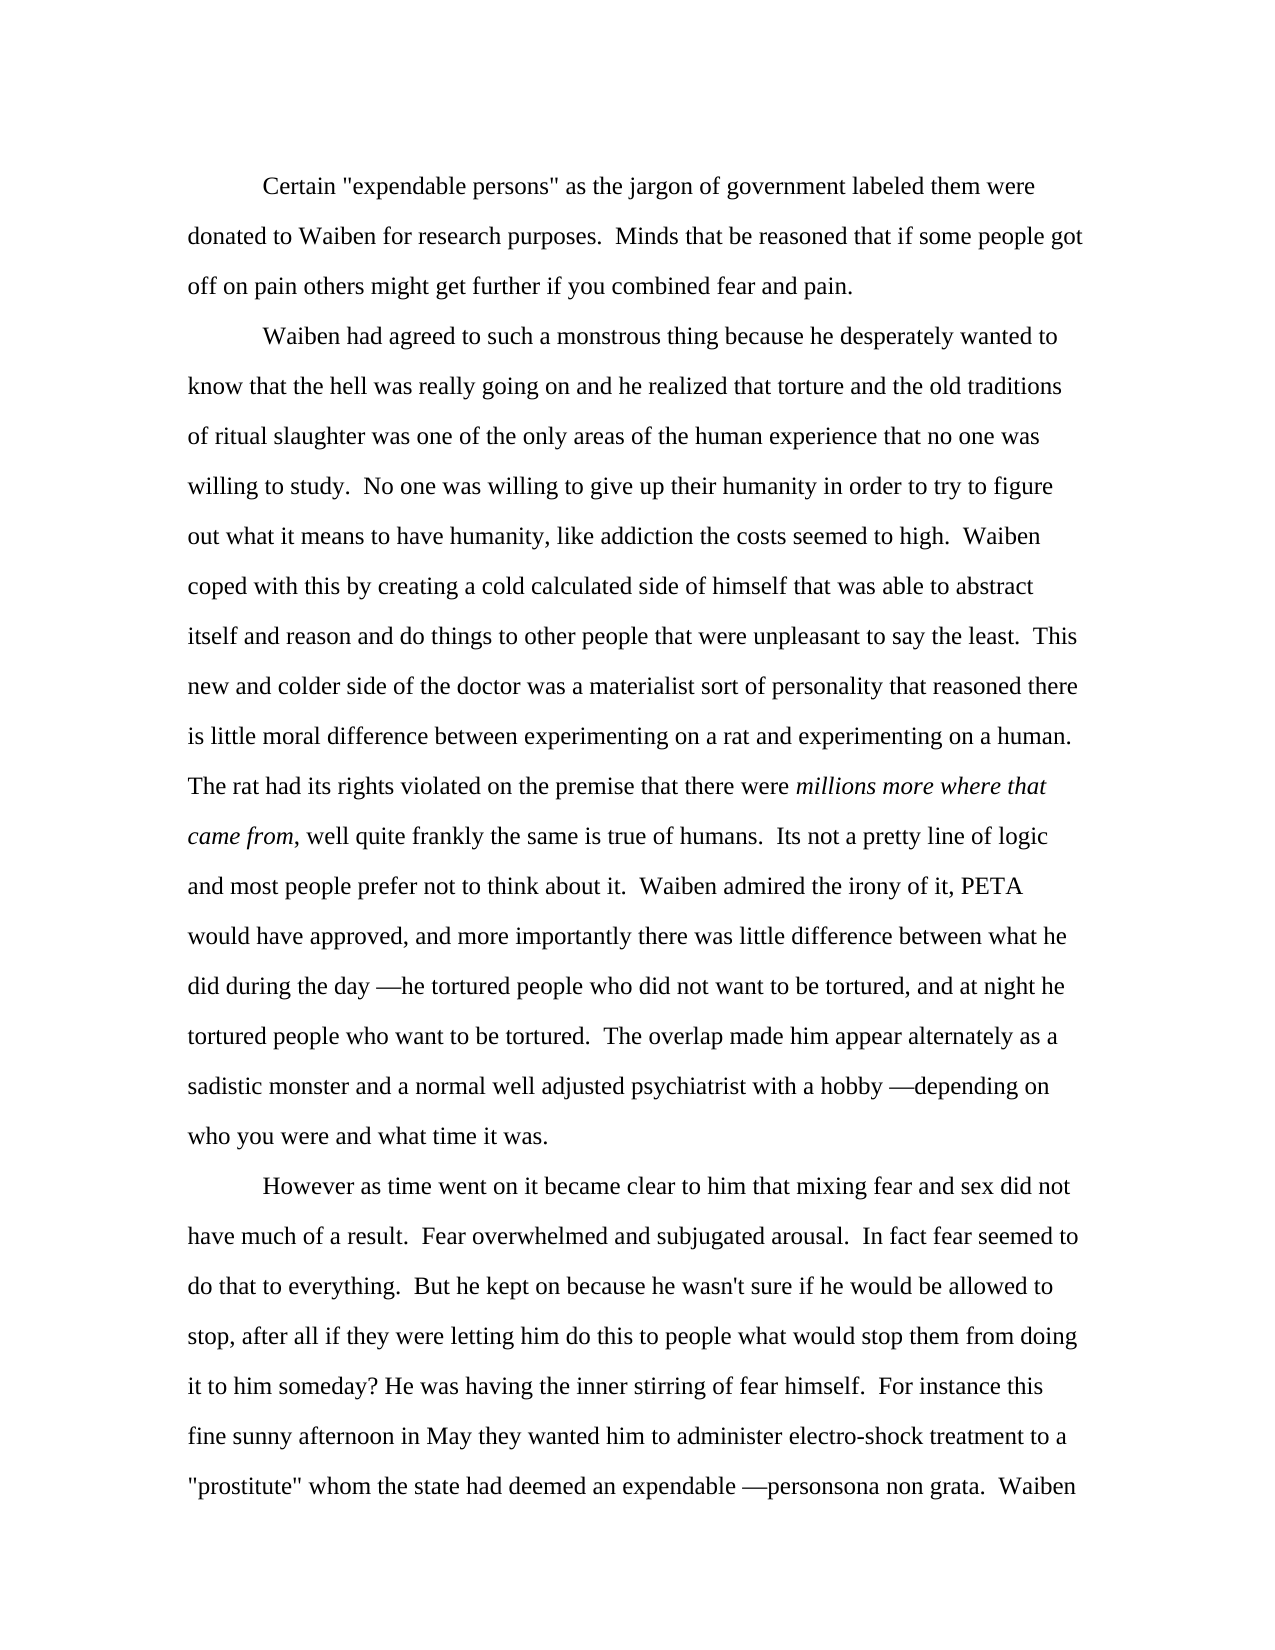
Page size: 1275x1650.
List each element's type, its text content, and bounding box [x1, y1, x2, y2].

text However as time went on it became clear to him that mixing fear and sex did not have much of a result. Fear overwhelmed and subjugated arousal. In fact fear seemed to do that to everything. But he kept on because he wasn't sure if he would be allowed to stop, after all if they were letting him do this to people what would stop them from doing it to him someday? He was having the inner stirring of fear himself. For instance this fine sunny afternoon in May they wanted him to administer electro-shock treatment to a "prostitute" whom the state had deemed an expendable —personsona non grata. Waiben [187, 1150, 1087, 1500]
text Certain "expendable persons" as the jargon of government labeled them were donated to Waiben for research purposes. Minds that be reasoned that if some people got off on pain others might get further if you combined fear and pain. [187, 150, 1087, 300]
text Waiben had agreed to such a monstrous thing because he desperately wanted to know that the hell was really going on and he realized that torture and the old traditions of ritual slaughter was one of the only areas of the human experience that no one was willing to study. No one was willing to give up their humanity in order to try to figure out what it means to have humanity, like addiction the costs seemed to high. Waiben coped with this by creating a cold calculated side of himself that was able to abstract itself and reason and do things to other people that were unpleasant to say the least. This new and colder side of the doctor was a materialist sort of personality that reasoned there is little moral difference between experimenting on a rat and experimenting on a human. The rat had its rights violated on the premise that there were millions more where that came from, well quite frankly the same is true of humans. Its not a pretty line of logic and most people prefer not to think about it. Waiben admired the irony of it, PETA would have approved, and more importantly there was little difference between what he did during the day —he tortured people who did not want to be tortured, and at night he tortured people who want to be tortured. The overlap made him appear alternately as a sadistic monster and a normal well adjusted psychiatrist with a hobby —depending on who you were and what time it was. [187, 300, 1087, 1150]
